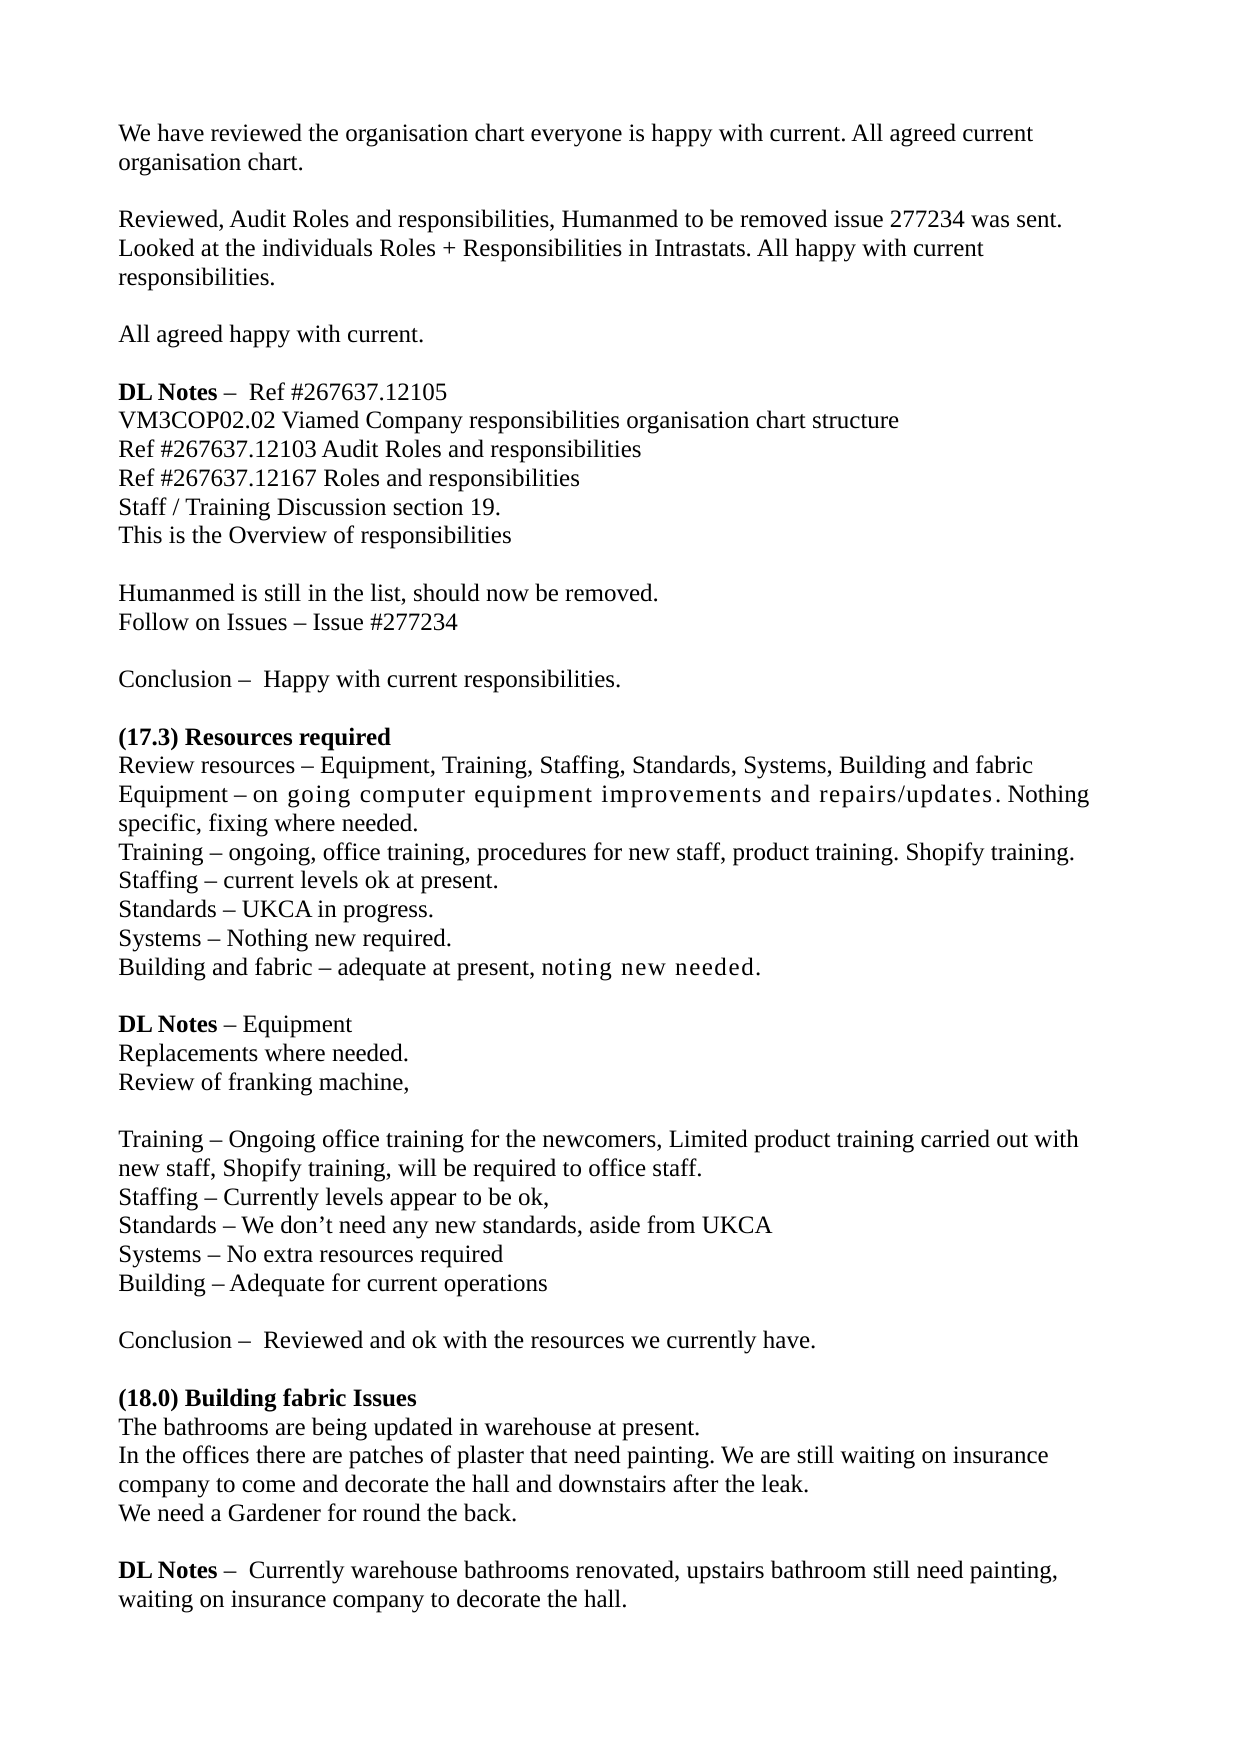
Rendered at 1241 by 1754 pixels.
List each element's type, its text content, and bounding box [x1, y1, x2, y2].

text Looked at the individuals Roles + Responsibilities in Intrastats. All happy with current responsibilities. [118, 233, 1122, 291]
text Conclusion – Reviewed and ok with the resources we currently have. [118, 1326, 1122, 1354]
text In the offices there are patches of plaster that need painting. We are still waiting on insurance company to come and decorate the hall and downstairs after the leak. [118, 1441, 1122, 1498]
text Conclusion – Happy with current responsibilities. [118, 664, 1122, 693]
text Staffing – current levels ok at present. [118, 866, 1122, 894]
text This is the Overview of responsibilities Humanmed is still in the list, should now be removed. [118, 521, 1122, 607]
text Training – Ongoing office training for the newcomers, Limited product training carried out with new staff, Shopify training, will be required to office staff. [118, 1124, 1122, 1182]
text All agreed happy with current. [118, 319, 1122, 348]
text Standards – UKCA in progress. [118, 894, 1122, 923]
text (18.0) Building fabric Issues [118, 1383, 1122, 1412]
text DL Notes – Equipment [118, 1009, 1122, 1038]
text Systems – Nothing new required. [118, 923, 1122, 952]
text VM3COP02.02 Viamed Company responsibilities organisation chart structure [118, 406, 1122, 434]
text DL Notes – Ref #267637.12105 [118, 377, 1122, 406]
text We have reviewed the organisation chart everyone is happy with current. All agreed current organisation chart. [118, 118, 1122, 176]
text Review of franking machine, [118, 1067, 1122, 1124]
text (17.3) Resources required [118, 722, 1122, 751]
text The bathrooms are being updated in warehouse at present. [118, 1412, 1122, 1441]
text Review resources – Equipment, Training, Staffing, Standards, Systems, Building and fabric [118, 751, 1122, 779]
text Staff / Training Discussion section 19. [118, 492, 1122, 521]
text Training – ongoing, office training, procedures for new staff, product training. Shopify training. [118, 837, 1122, 866]
text Follow on Issues – Issue #277234 [118, 607, 1122, 636]
text Ref #267637.12103 Audit Roles and responsibilities Ref #267637.12167 Roles and responsibilities [118, 434, 1122, 492]
text DL Notes – Currently warehouse bathrooms renovated, upstairs bathroom still need painting, waiting on insurance company to decorate the hall. [118, 1556, 1122, 1613]
text Equipment – on going computer equipment improvements and repairs/updates. Nothing specific, fixing where needed. [118, 779, 1122, 837]
text We need a Gardener for round the back. [118, 1498, 1122, 1527]
text Reviewed, Audit Roles and responsibilities, Humanmed to be removed issue 277234 was sent. [118, 204, 1122, 233]
text Building and fabric – adequate at present, noting new needed. [118, 952, 1122, 981]
text Replacements where needed. [118, 1038, 1122, 1067]
text Staffing – Currently levels appear to be ok, Standards – We don’t need any new standards, aside from UKCA Systems – No extra resources required Building – Adequate for current operations [118, 1182, 1122, 1297]
